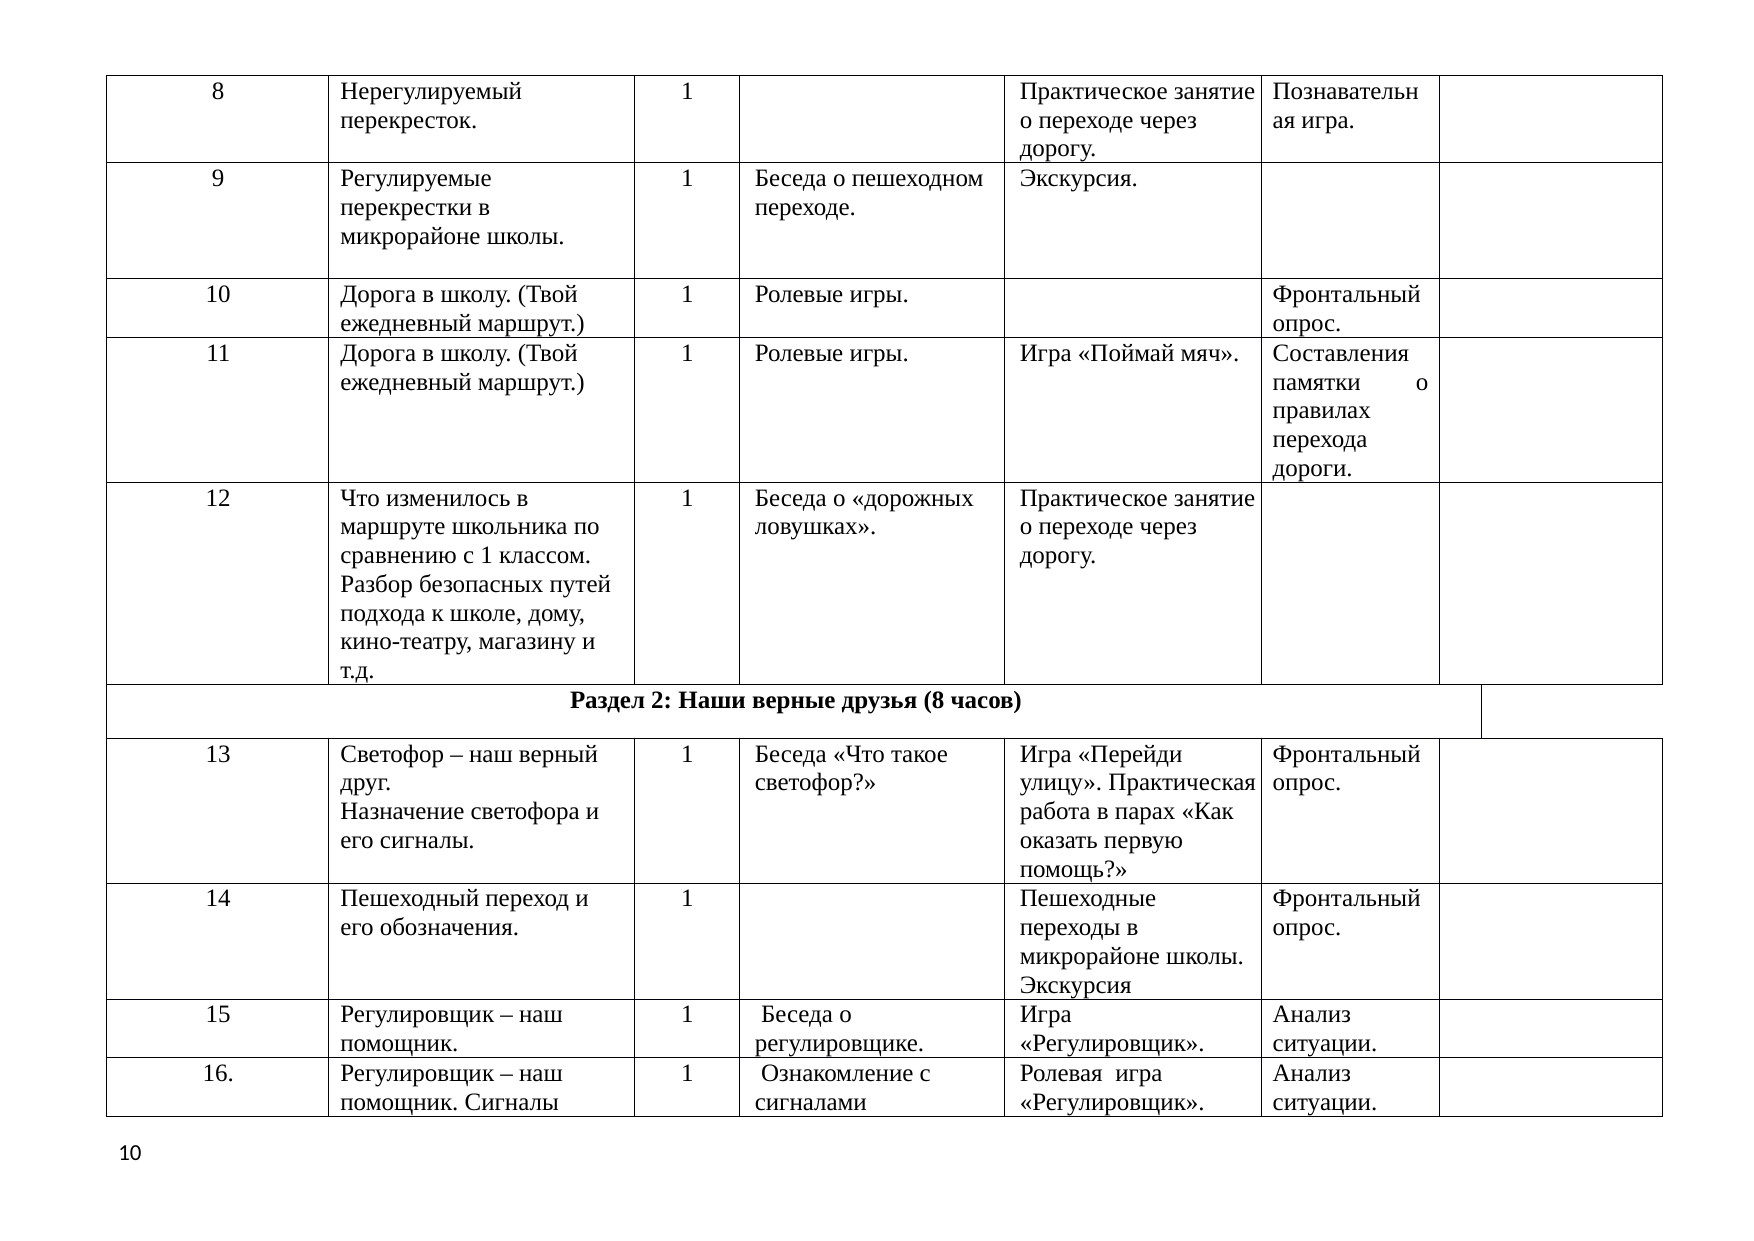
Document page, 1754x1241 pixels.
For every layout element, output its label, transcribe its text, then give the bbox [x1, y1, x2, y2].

table_cell Пешеходный переход и его обозначения. [329, 884, 634, 998]
table_cell Регулировщик – наш помощник. Сигналы [329, 1058, 634, 1116]
table_cell 15 [107, 1000, 328, 1057]
table_cell Игра «Перейди улицу». Практическая работа в парах «Как оказать первую помощь?» [1005, 739, 1261, 882]
table_cell Ролевые игры. [740, 279, 1004, 337]
table_cell 1 [635, 483, 739, 684]
table_cell Дорога в школу. (Твой ежедневный маршрут.) [329, 338, 634, 482]
table_cell 10 [107, 279, 328, 337]
table_cell Светофор – наш верный друг. Назначение светофора и его сигналы. [329, 739, 634, 882]
table_cell [1440, 279, 1662, 337]
table_cell [1440, 1058, 1662, 1116]
table_cell Практическое занятие о переходе через дорогу. [1005, 483, 1261, 684]
table_cell 1 [635, 1000, 739, 1057]
table_cell 1 [635, 279, 739, 337]
table_cell Игра «Регулировщик». [1005, 1000, 1261, 1057]
table_cell [1440, 76, 1662, 162]
table_cell 14 [107, 884, 328, 998]
table_cell [1482, 685, 1662, 738]
table_cell 1 [635, 338, 739, 482]
table_cell [1440, 739, 1662, 882]
table_cell Ролевая игра «Регулировщик». [1005, 1058, 1261, 1116]
table_cell [1005, 279, 1261, 337]
table_cell Ролевые игры. [740, 338, 1004, 482]
table_cell 16. [107, 1058, 328, 1116]
table_cell 8 [107, 76, 328, 162]
table_cell Беседа «Что такое светофор?» [740, 739, 1004, 882]
table_cell 1 [635, 884, 739, 998]
table_cell Практическое занятие о переходе через дорогу. [1005, 76, 1261, 162]
table_cell Познавательная игра. [1262, 76, 1439, 162]
table_cell [1262, 163, 1439, 278]
table_cell [1262, 483, 1439, 684]
table_cell Составления памятки о правилах перехода дороги. [1262, 338, 1439, 482]
table_cell Беседа о «дорожных ловушках». [740, 483, 1004, 684]
table_cell Пешеходные переходы в микрорайоне школы. Экскурсия [1005, 884, 1261, 998]
table_cell Ознакомление с сигналами [740, 1058, 1004, 1116]
table_cell 1 [635, 76, 739, 162]
table_cell [1440, 338, 1662, 482]
table_cell [740, 76, 1004, 162]
table_cell [1440, 1000, 1662, 1057]
table_cell Экскурсия. [1005, 163, 1261, 278]
table_cell Фронтальный опрос. [1262, 279, 1439, 337]
table_cell Нерегулируемый перекресток. [329, 76, 634, 162]
table_cell Беседа о регулировщике. [740, 1000, 1004, 1057]
table_cell [1440, 483, 1662, 684]
table_cell Беседа о пешеходном переходе. [740, 163, 1004, 278]
table_cell 1 [635, 163, 739, 278]
table_cell 9 [107, 163, 328, 278]
table_cell Раздел 2: Наши верные друзья (8 часов) [107, 685, 1481, 738]
table_cell Анализ ситуации. [1262, 1000, 1439, 1057]
table_cell 1 [635, 739, 739, 882]
table_cell Фронтальный опрос. [1262, 884, 1439, 998]
table_cell [1440, 163, 1662, 278]
table_cell [740, 884, 1004, 998]
table_cell 11 [107, 338, 328, 482]
table_cell 13 [107, 739, 328, 882]
table_cell 12 [107, 483, 328, 684]
table_cell Фронтальный опрос. [1262, 739, 1439, 882]
table_cell Игра «Поймай мяч». [1005, 338, 1261, 482]
table_cell Анализ ситуации. [1262, 1058, 1439, 1116]
table_cell Что изменилось в маршруте школьника по сравнению с 1 классом. Разбор безопасных путей подхода к школе, дому, кино-театру, магазину и т.д. [329, 483, 634, 684]
table_cell 1 [635, 1058, 739, 1116]
table_cell [1440, 884, 1662, 998]
table_cell Регулировщик – наш помощник. [329, 1000, 634, 1057]
table_cell Регулируемые перекрестки в микрорайоне школы. [329, 163, 634, 278]
